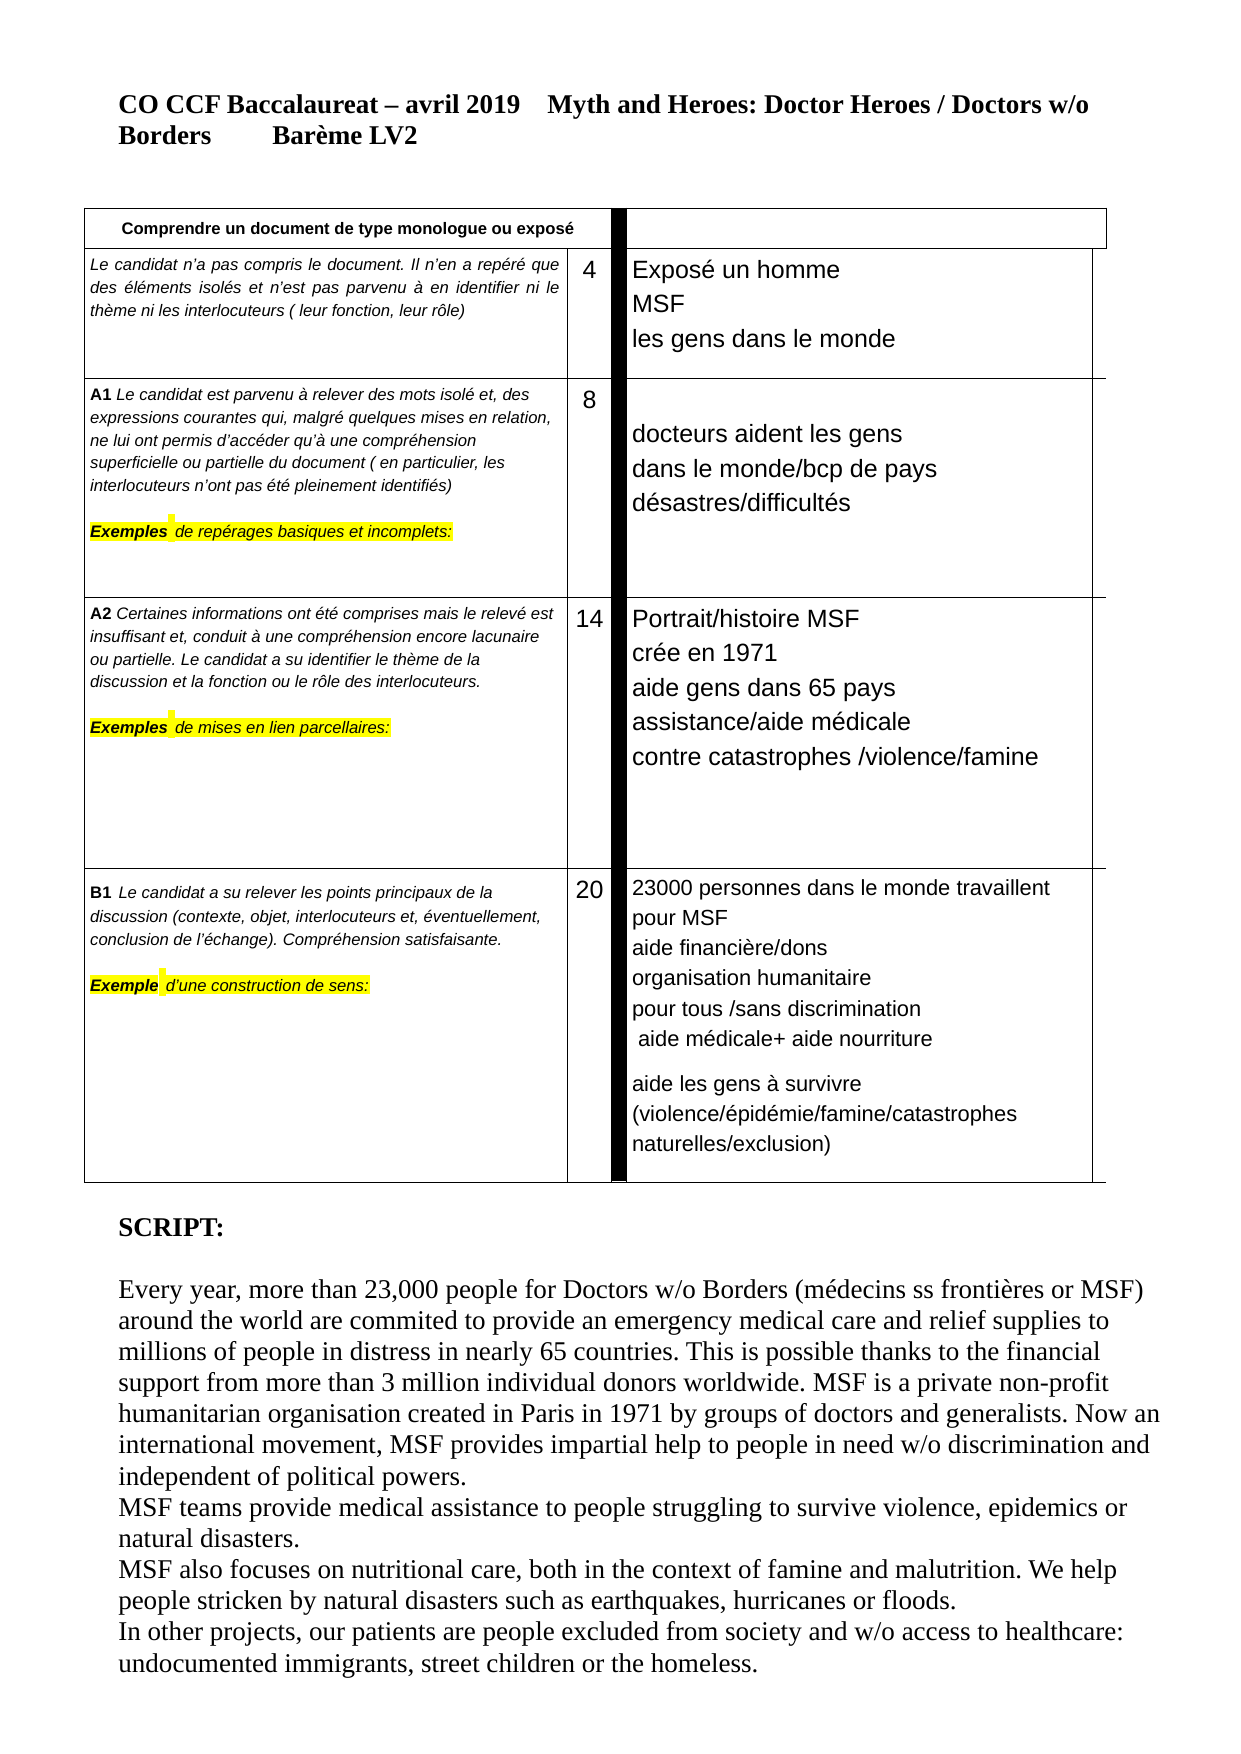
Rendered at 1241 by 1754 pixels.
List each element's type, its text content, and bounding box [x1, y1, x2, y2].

table_cell docteurs aident les gens dans le monde/bcp de pays désastres/difficultés [627, 379, 1092, 597]
table_cell 4 [568, 249, 611, 378]
text In other projects, our patients are people excluded from society and w/o access to healthcare: undocumented immigrants, street children or the homeless. [118, 1616, 1181, 1678]
table_cell Portrait/histoire MSF crée en 1971 aide gens dans 65 pays assistance/aide médicale contre catastrophes /violence/famine [627, 598, 1092, 868]
table_cell 23000 personnes dans le monde travaillent pour MSF aide financière/dons organisation humanitaire pour tous /sans discrimination aide médicale+ aide nourriture aide les gens à survivre (violence/épidémie/famine/catastrophes naturelles/exclusion) [627, 869, 1092, 1181]
table_cell A2 Certaines informations ont été comprises mais le relevé est insuffisant et, conduit à une compréhension encore lacunaire ou partielle. Le candidat a su identifier le thème de la discussion et la fonction ou le rôle des interlocuteurs. Exemples de mises en lien parcellaires: [85, 598, 567, 868]
table_cell [1093, 869, 1106, 1181]
text CO CCF Baccalaureat – avril 2019 Myth and Heroes: Doctor Heroes / Doctors w/o Borders Barème LV2 [118, 88, 1181, 150]
text MSF teams provide medical assistance to people struggling to survive violence, epidemics or natural disasters. [118, 1491, 1181, 1553]
table_cell [1093, 598, 1106, 868]
table_cell Le candidat n’a pas compris le document. Il n’en a repéré que des éléments isolés et n’est pas parvenu à en identifier ni le thème ni les interlocuteurs ( leur fonction, leur rôle) [85, 249, 567, 378]
text SCRIPT: [118, 1211, 1181, 1242]
table_cell 20 [568, 869, 611, 1181]
text MSF also focuses on nutritional care, both in the context of famine and malutrition. We help people stricken by natural disasters such as earthquakes, hurricanes or floods. [118, 1553, 1181, 1616]
table_cell B1 Le candidat a su relever les points principaux de la discussion (contexte, objet, interlocuteurs et, éventuellement, conclusion de l’échange). Compréhension satisfaisante. Exemple d’une construction de sens: [85, 869, 567, 1181]
table_cell [612, 598, 626, 868]
table_cell A1 Le candidat est parvenu à relever des mots isolé et, des expressions courantes qui, malgré quelques mises en relation, ne lui ont permis d’accéder qu’à une compréhension superficielle ou partielle du document ( en particulier, les interlocuteurs n’ont pas été pleinement identifiés) Exemples de repérages basiques et incomplets: [85, 379, 567, 597]
table_cell 14 [568, 598, 611, 868]
table_cell [1093, 379, 1106, 597]
text Every year, more than 23,000 people for Doctors w/o Borders (médecins ss frontières or MSF) around the world are commited to provide an emergency medical care and relief supplies to millions of people in distress in nearly 65 countries. This is possible thanks to the financial support from more than 3 million individual donors worldwide. MSF is a private non-profit humanitarian organisation created in Paris in 1971 by groups of doctors and generalists. Now an international movement, MSF provides impartial help to people in need w/o discrimination and independent of political powers. [118, 1273, 1181, 1491]
table_header Comprendre un document de type monologue ou exposé [85, 209, 611, 248]
table_cell [612, 249, 626, 378]
table_cell [1093, 249, 1106, 378]
table_header [627, 209, 1106, 248]
table_cell 8 [568, 379, 611, 597]
table_header [612, 209, 626, 248]
table_cell [612, 379, 626, 597]
table_cell Exposé un homme MSF les gens dans le monde [627, 249, 1092, 378]
table_cell [612, 869, 626, 1181]
